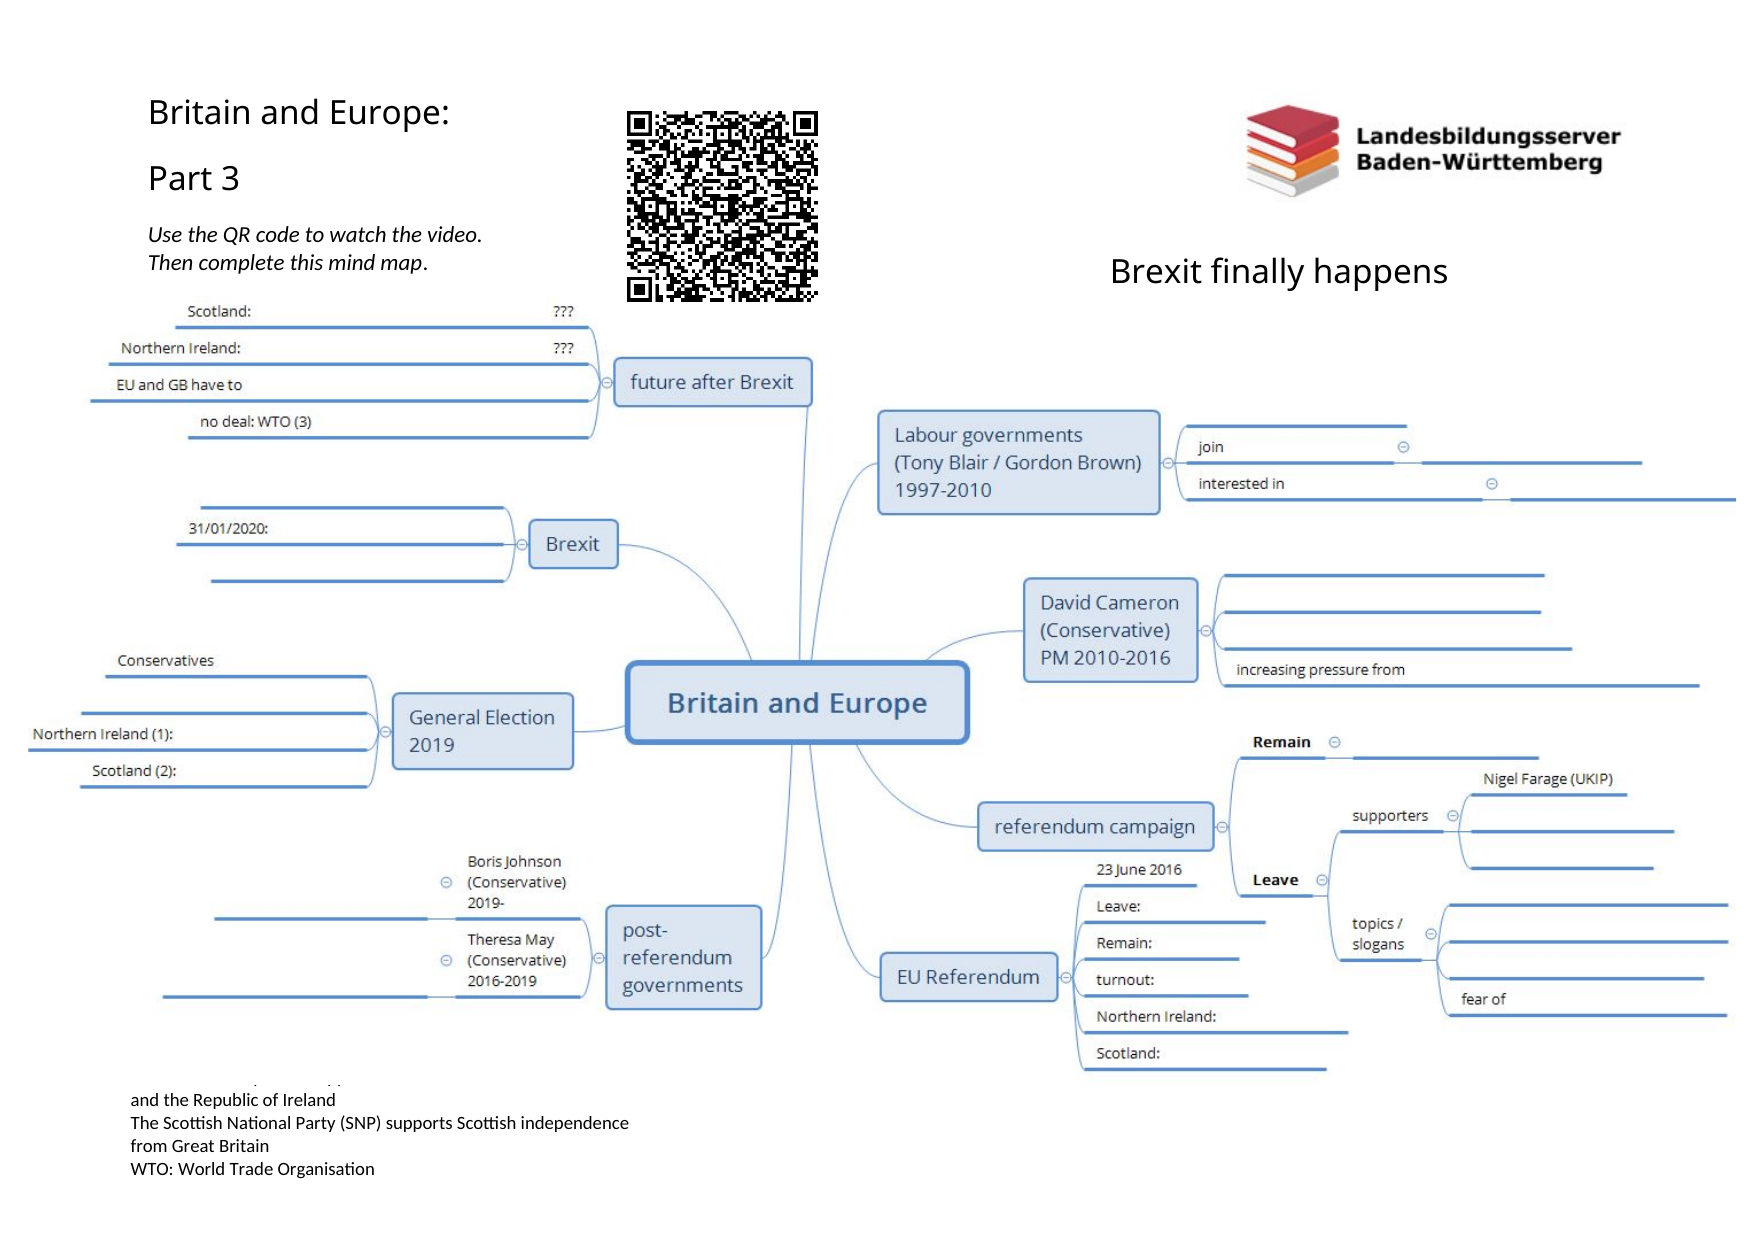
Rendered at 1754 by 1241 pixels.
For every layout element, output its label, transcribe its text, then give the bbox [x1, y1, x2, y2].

text Use the QR code to watch the video. [148, 220, 1636, 248]
picture [1228, 88, 1630, 203]
picture [612, 200, 832, 220]
text Part 3 [148, 154, 1228, 200]
text Then complete this mind map. [148, 248, 1010, 276]
text Britain and Europe: [148, 89, 1228, 134]
picture [28, 276, 1737, 1085]
text [1464, 248, 1636, 276]
picture [612, 134, 832, 154]
text [1630, 154, 1636, 200]
